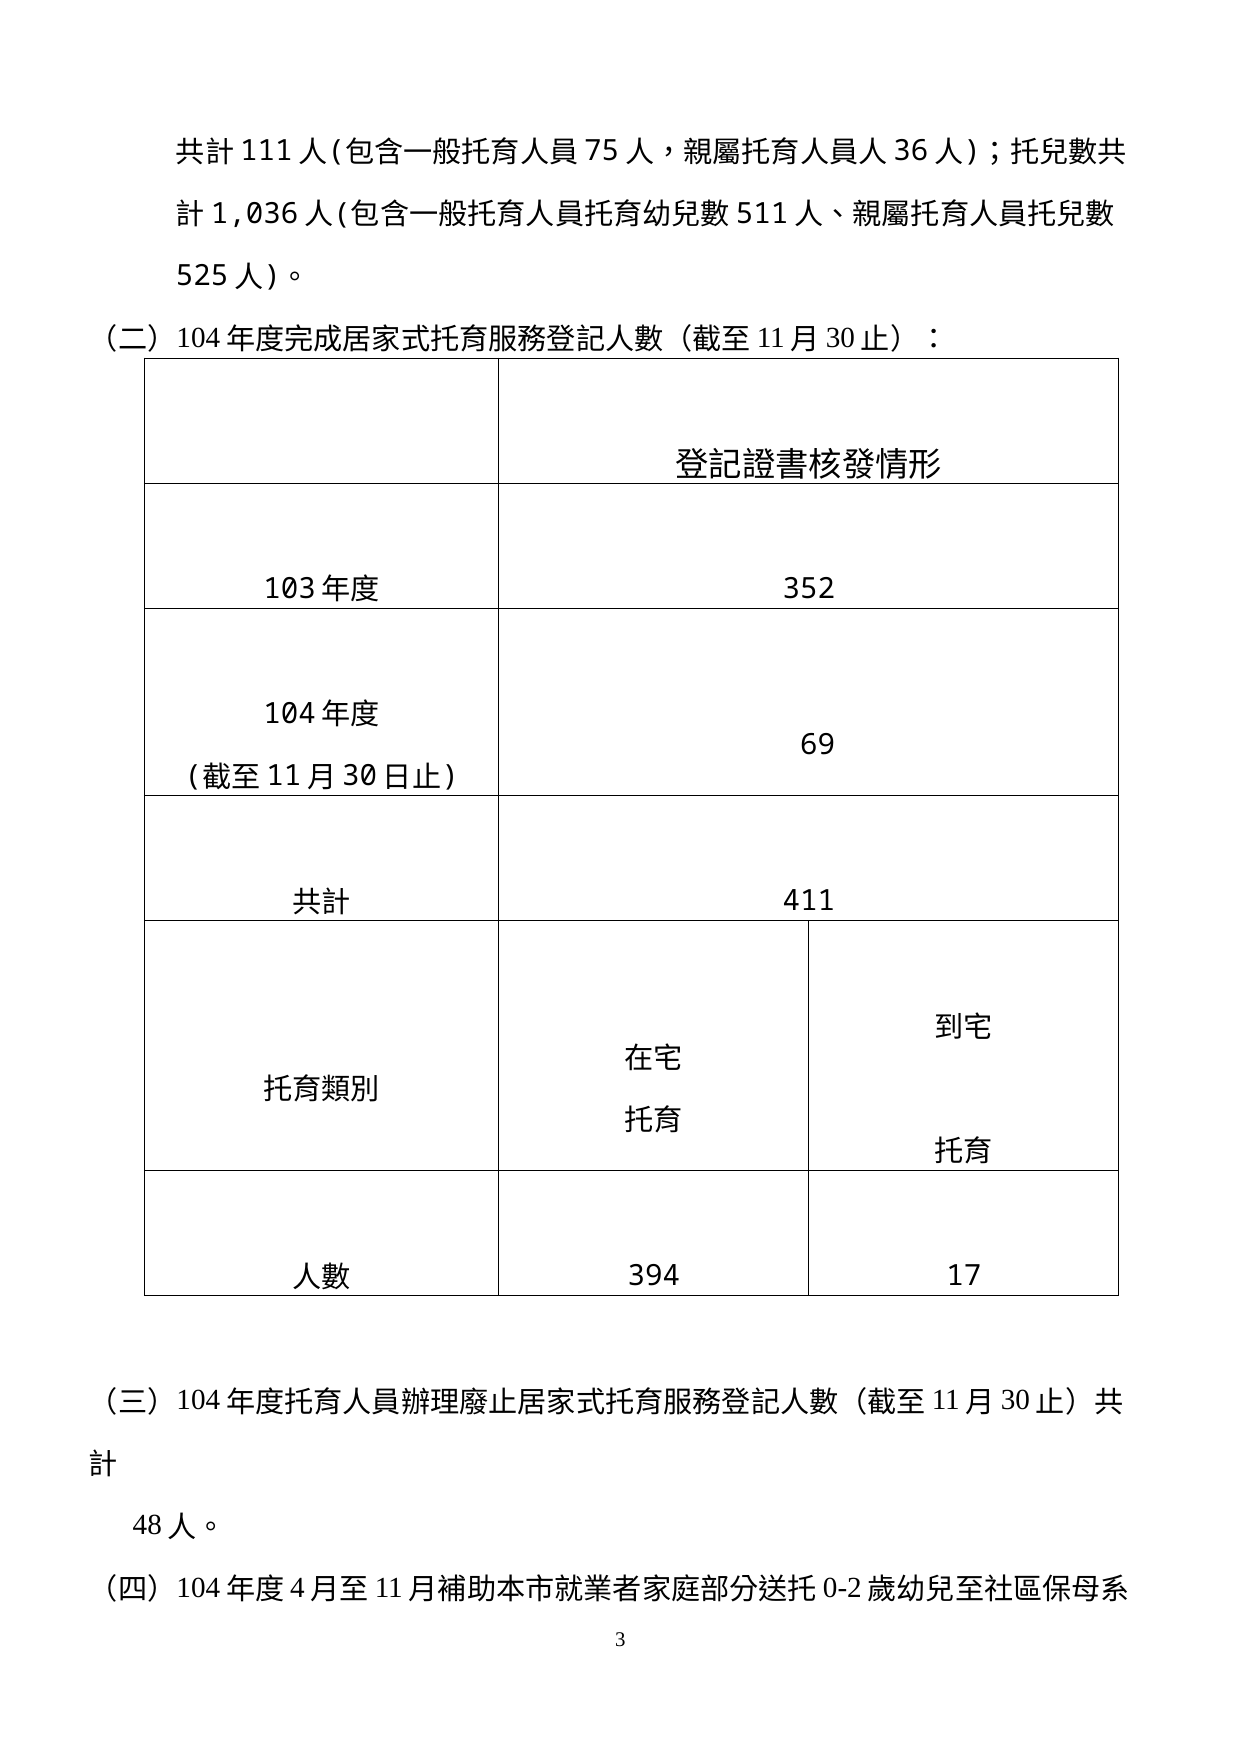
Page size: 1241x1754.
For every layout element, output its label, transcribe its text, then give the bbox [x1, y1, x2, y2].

table_cell 到宅 托育 [809, 921, 1118, 1170]
table_cell 394 [499, 1171, 808, 1295]
table_cell 104年度 (截至11月30日止) [145, 609, 498, 795]
table_cell 69 [499, 609, 1118, 795]
text 共計111人(包含一般托育人員75人，親屬托育人員人36人)；托兒數共計1,036人(包含一般托育人員托育幼兒數511人、親屬托育人員托兒數525人)。 [176, 108, 1152, 295]
table_cell 17 [809, 1171, 1118, 1295]
table_cell 在宅 托育 [499, 921, 808, 1170]
table_cell 共計 [145, 796, 498, 920]
table_cell 人數 [145, 1171, 498, 1295]
table_cell 103年度 [145, 484, 498, 608]
text 48人。 [89, 1483, 1152, 1545]
table_cell 352 [499, 484, 1118, 608]
table_header [145, 359, 498, 483]
table_header 登記證書核發情形 [499, 359, 1118, 483]
table_cell 411 [499, 796, 1118, 920]
text （四）104年度4月至11月補助本市就業者家庭部分送托0-2歲幼兒至社區保母系 [89, 1545, 1152, 1608]
text （三）104年度托育人員辦理廢止居家式托育服務登記人數（截至11月30止）共計 [89, 1358, 1152, 1483]
text （二）104年度完成居家式托育服務登記人數（截至11月30止）： [89, 295, 1152, 358]
table_cell 托育類別 [145, 921, 498, 1170]
